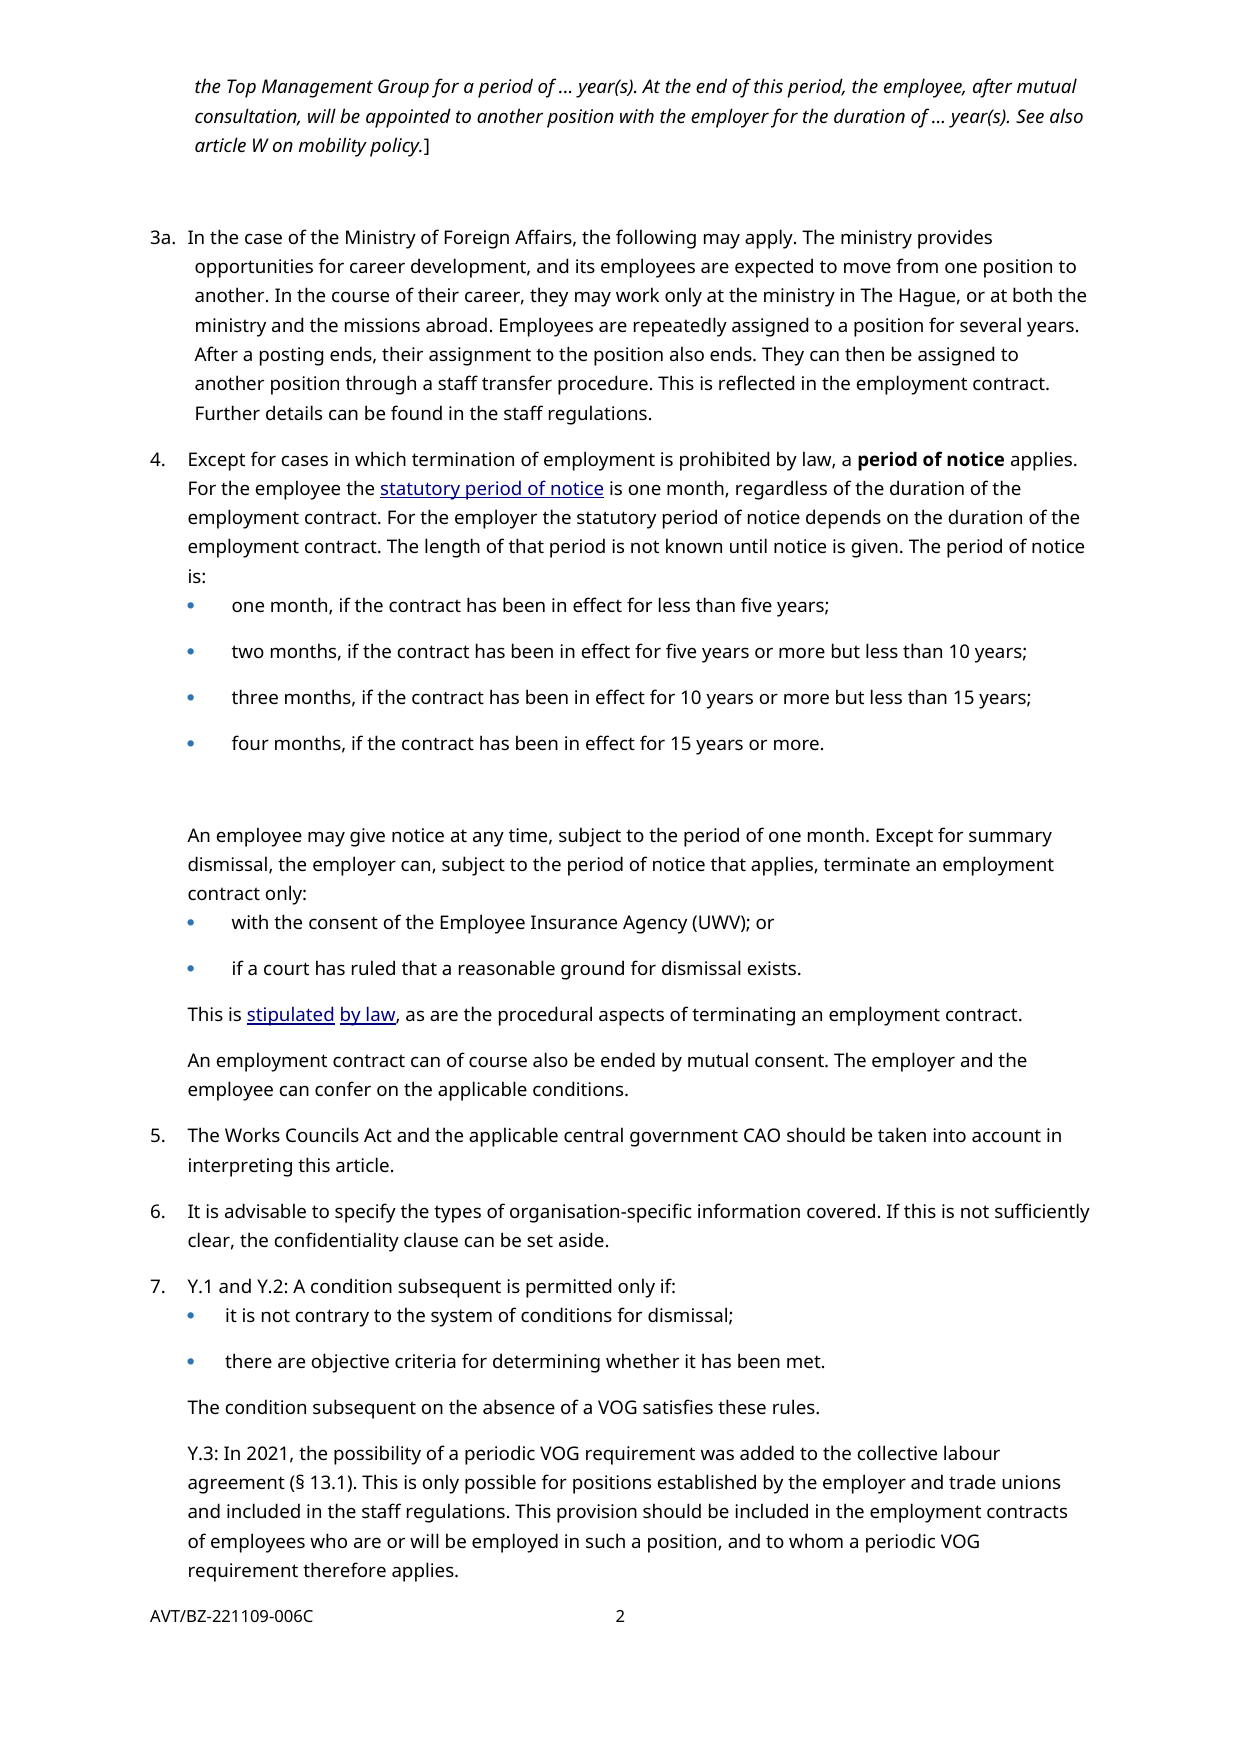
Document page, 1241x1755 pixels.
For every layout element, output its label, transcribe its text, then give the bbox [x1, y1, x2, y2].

text An employee may give notice at any time, subject to the period of one month. Except for summary dismissal, the employer can, subject to the period of notice that applies, terminate an employment contract only: [187, 822, 1090, 906]
text Y.3: In 2021, the possibility of a periodic VOG requirement was added to the collective labour agreement (§ 13.1). This is only possible for positions established by the employer and trade unions and included in the staff regulations. This provision should be included in the employment contracts of employees who are or will be employed in such a position, and to whom a periodic VOG requirement therefore applies. [187, 1440, 1090, 1583]
list two months, if the contract has been in effect for five years or more but less than 10 years; [187, 638, 1090, 664]
text 5. The Works Councils Act and the applicable central government CAO should be taken into account in interpreting this article. [150, 1123, 1090, 1177]
text 4. Except for cases in which termination of employment is prohibited by law, a period of notice applies. For the employee the statutory period of notice is one month, regardless of the duration of the employment contract. For the employer the statutory period of notice depends on the duration of the employment contract. The length of that period is not known until notice is given. The period of notice is: [150, 446, 1090, 588]
list four months, if the contract has been in effect for 15 years or more. [187, 730, 1090, 756]
text the Top Management Group for a period of ... year(s). At the end of this period, the employee, after mutual consultation, will be appointed to another position with the employer for the duration of ... year(s). See also article W on mobility policy.] [194, 74, 1090, 158]
list there are objective criteria for determining whether it has been met. [187, 1348, 1090, 1374]
list it is not contrary to the system of conditions for dismissal; [187, 1302, 1090, 1328]
text An employment contract can of course also be ended by mutual consent. The employer and the employee can confer on the applicable conditions. [187, 1047, 1090, 1102]
text 3a. In the case of the Ministry of Foreign Affairs, the following may apply. The ministry provides opportunities for career development, and its employees are expected to move from one position to another. In the course of their career, they may work only at the ministry in The Hague, or at both the ministry and the missions abroad. Employees are repeatedly assigned to a position for several years. After a posting ends, their assignment to the position also ends. They can then be assigned to another position through a staff transfer procedure. This is reflected in the employment contract. Further details can be found in the staff regulations. [150, 224, 1090, 425]
list with the consent of the Employee Insurance Agency (UWV); or [187, 910, 1090, 935]
list if a court has ruled that a reasonable ground for dismissal exists. [187, 956, 1090, 981]
list three months, if the contract has been in effect for 10 years or more but less than 15 years; [187, 684, 1090, 709]
list one month, if the contract has been in effect for less than five years; [187, 592, 1090, 618]
text The condition subsequent on the absence of a VOG satisfies these rules. [187, 1394, 1090, 1420]
text This is stipulated by law, as are the procedural aspects of terminating an employment contract. [187, 1002, 1090, 1027]
text 6. It is advisable to specify the types of organisation-specific information covered. If this is not sufficiently clear, the confidentiality clause can be set aside. [150, 1198, 1090, 1253]
text 7. Y.1 and Y.2: A condition subsequent is permitted only if: [150, 1273, 1090, 1299]
